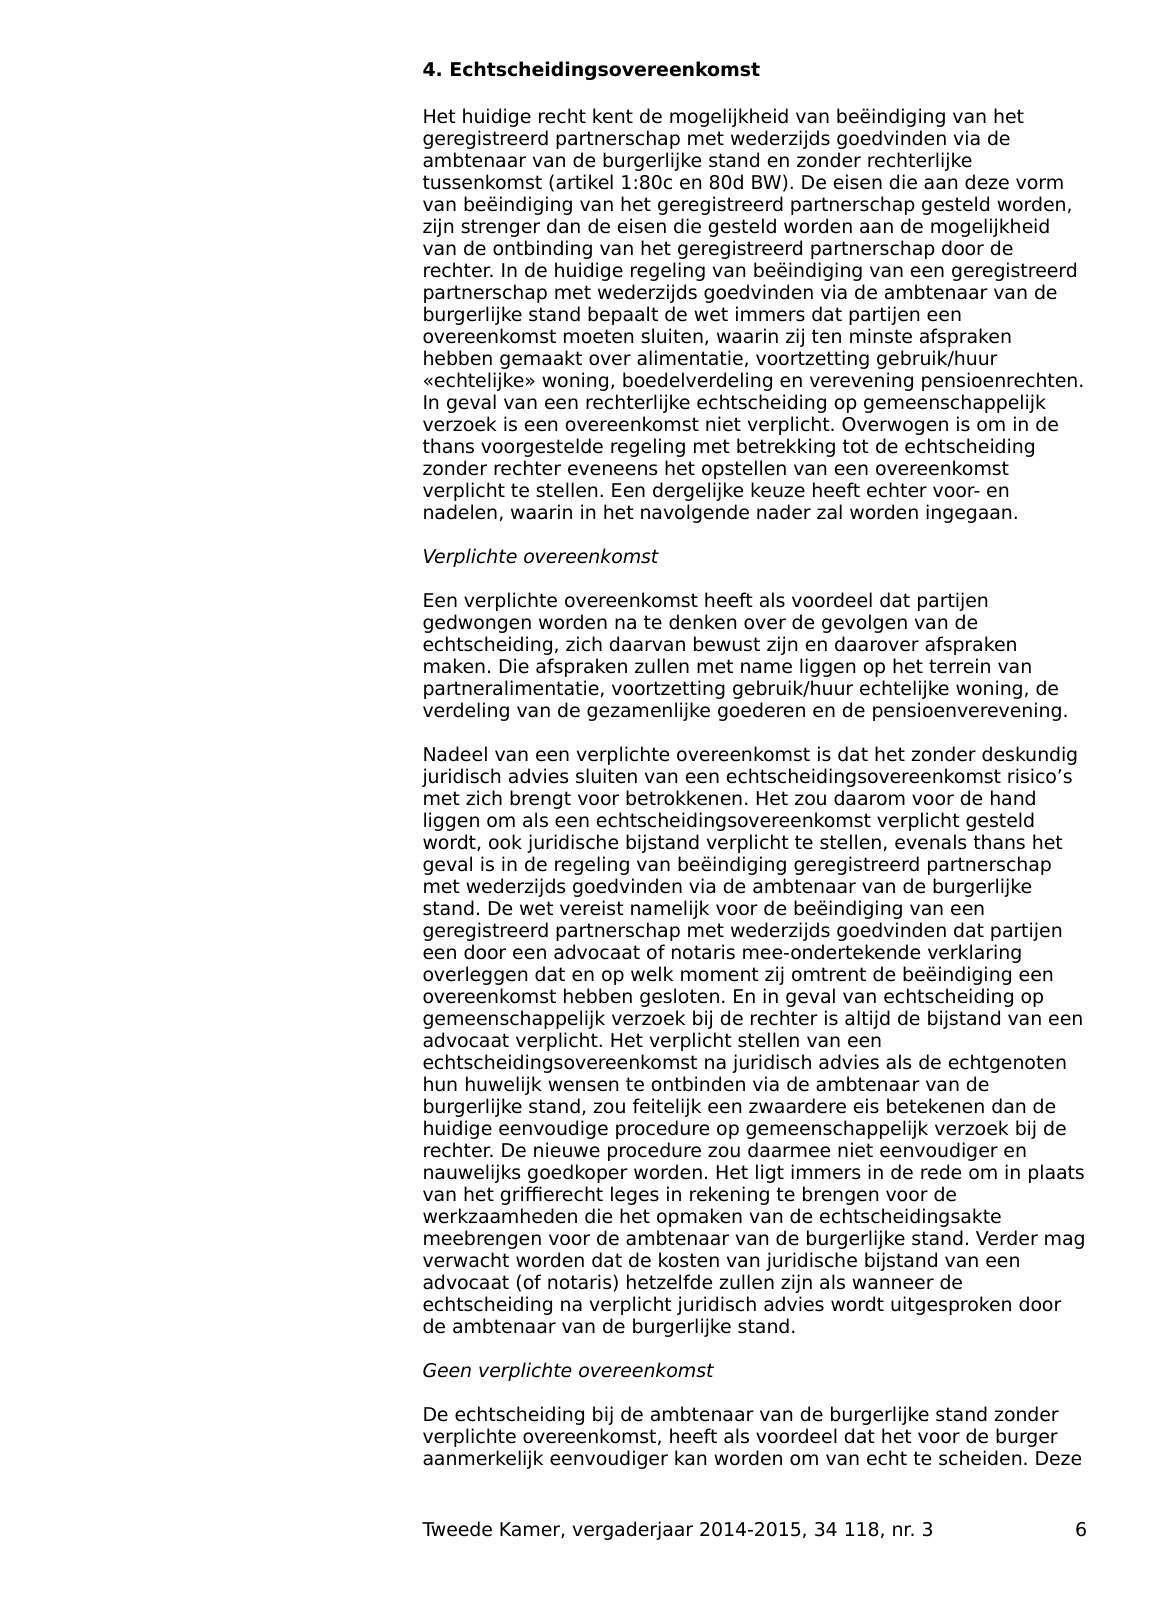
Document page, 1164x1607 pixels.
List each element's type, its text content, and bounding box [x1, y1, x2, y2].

subtitle 4. Echtscheidingsovereenkomst [422, 59, 1087, 81]
text Een verplichte overeenkomst heeft als voordeel dat partijen gedwongen worden na te denken over de gevolgen van de echtscheiding, zich daarvan bewust zijn en daarover afspraken maken. Die afspraken zullen met name liggen op het terrein van partneralimentatie, voortzetting gebruik/huur echtelijke woning, de verdeling van de gezamenlijke goederen en de pensioenverevening. [422, 590, 1087, 722]
text De echtscheiding bij de ambtenaar van de burgerlijke stand zonder verplichte overeenkomst, heeft als voordeel dat het voor de burger aanmerkelijk eenvoudiger kan worden om van echt te scheiden. Deze [422, 1404, 1087, 1470]
subtitle Geen verplichte overeenkomst [422, 1360, 1087, 1382]
text Het huidige recht kent de mogelijkheid van beëindiging van het geregistreerd partnerschap met wederzijds goedvinden via de ambtenaar van de burgerlijke stand en zonder rechterlijke tussenkomst (artikel 1:80c en 80d BW). De eisen die aan deze vorm van beëindiging van het geregistreerd partnerschap gesteld worden, zijn strenger dan de eisen die gesteld worden aan de mogelijkheid van de ontbinding van het geregistreerd partnerschap door de rechter. In de huidige regeling van beëindiging van een geregistreerd partnerschap met wederzijds goedvinden via de ambtenaar van de burgerlijke stand bepaalt de wet immers dat partijen een overeenkomst moeten sluiten, waarin zij ten minste afspraken hebben gemaakt over alimentatie, voortzetting gebruik/huur «echtelijke» woning, boedelverdeling en verevening pensioenrechten. In geval van een rechterlijke echtscheiding op gemeenschappelijk verzoek is een overeenkomst niet verplicht. Overwogen is om in de thans voorgestelde regeling met betrekking tot de echtscheiding zonder rechter eveneens het opstellen van een overeenkomst verplicht te stellen. Een dergelijke keuze heeft echter voor- en nadelen, waarin in het navolgende nader zal worden ingegaan. [422, 106, 1087, 524]
text Nadeel van een verplichte overeenkomst is dat het zonder deskundig juridisch advies sluiten van een echtscheidingsovereenkomst risico’s met zich brengt voor betrokkenen. Het zou daarom voor de hand liggen om als een echtscheidingsovereenkomst verplicht gesteld wordt, ook juridische bijstand verplicht te stellen, evenals thans het geval is in de regeling van beëindiging geregistreerd partnerschap met wederzijds goedvinden via de ambtenaar van de burgerlijke stand. De wet vereist namelijk voor de beëindiging van een geregistreerd partnerschap met wederzijds goedvinden dat partijen een door een advocaat of notaris mee-ondertekende verklaring overleggen dat en op welk moment zij omtrent de beëindiging een overeenkomst hebben gesloten. En in geval van echtscheiding op gemeenschappelijk verzoek bij de rechter is altijd de bijstand van een advocaat verplicht. Het verplicht stellen van een echtscheidingsovereenkomst na juridisch advies als de echtgenoten hun huwelijk wensen te ontbinden via de ambtenaar van de burgerlijke stand, zou feitelijk een zwaardere eis betekenen dan de huidige eenvoudige procedure op gemeenschappelijk verzoek bij de rechter. De nieuwe procedure zou daarmee niet eenvoudiger en nauwelijks goedkoper worden. Het ligt immers in de rede om in plaats van het griffierecht leges in rekening te brengen voor de werkzaamheden die het opmaken van de echtscheidingsakte meebrengen voor de ambtenaar van de burgerlijke stand. Verder mag verwacht worden dat de kosten van juridische bijstand van een advocaat (of notaris) hetzelfde zullen zijn als wanneer de echtscheiding na verplicht juridisch advies wordt uitgesproken door de ambtenaar van de burgerlijke stand. [422, 744, 1087, 1337]
subtitle Verplichte overeenkomst [422, 546, 1087, 568]
